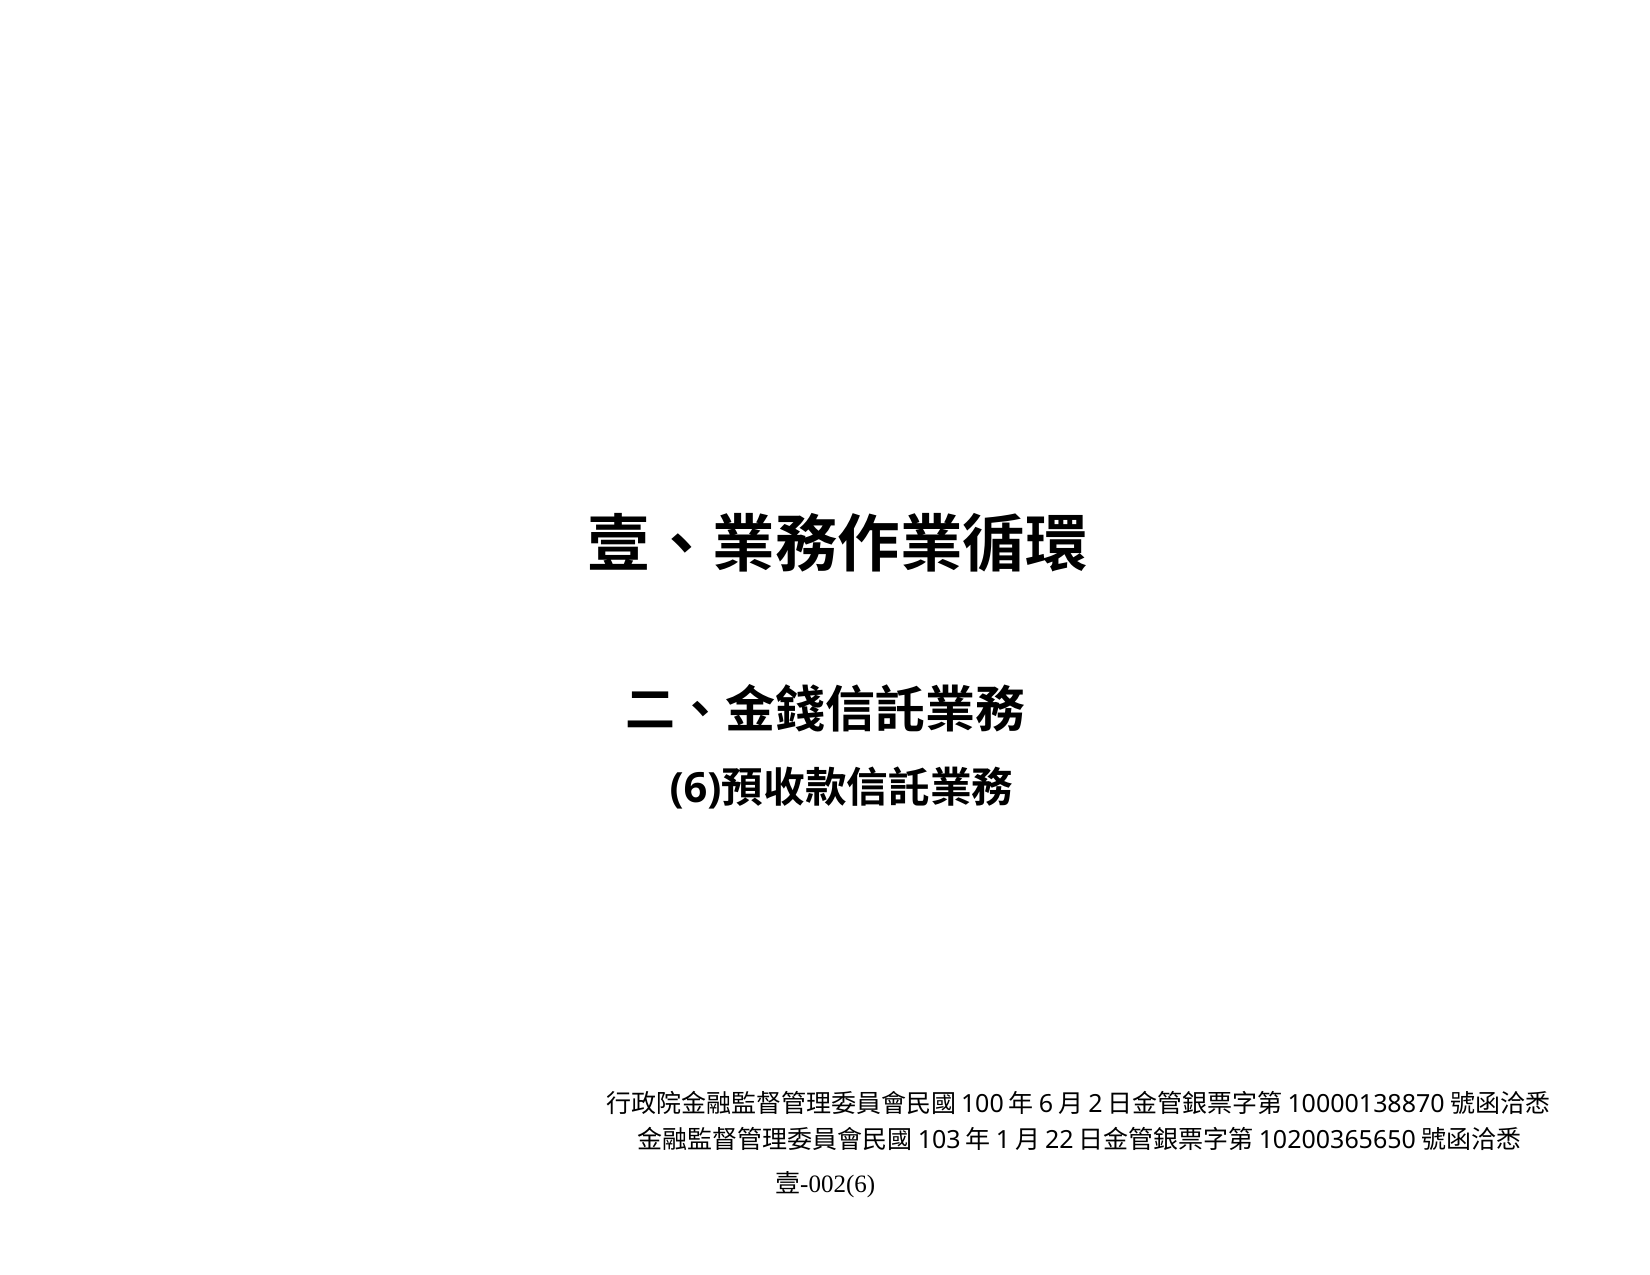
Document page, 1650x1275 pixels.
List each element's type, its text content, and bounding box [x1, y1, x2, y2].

text (6)預收款信託業務 [100, 754, 1549, 814]
text 行政院金融監督管理委員會民國100年6月2日金管銀票字第10000138870號函洽悉 [100, 1083, 1549, 1119]
text 壹、業務作業循環 [125, 494, 1549, 584]
text 二、金錢信託業務 [100, 669, 1549, 741]
text 金融監督管理委員會民國103年1月22日金管銀票字第10200365650號函洽悉 [172, 1119, 1550, 1156]
